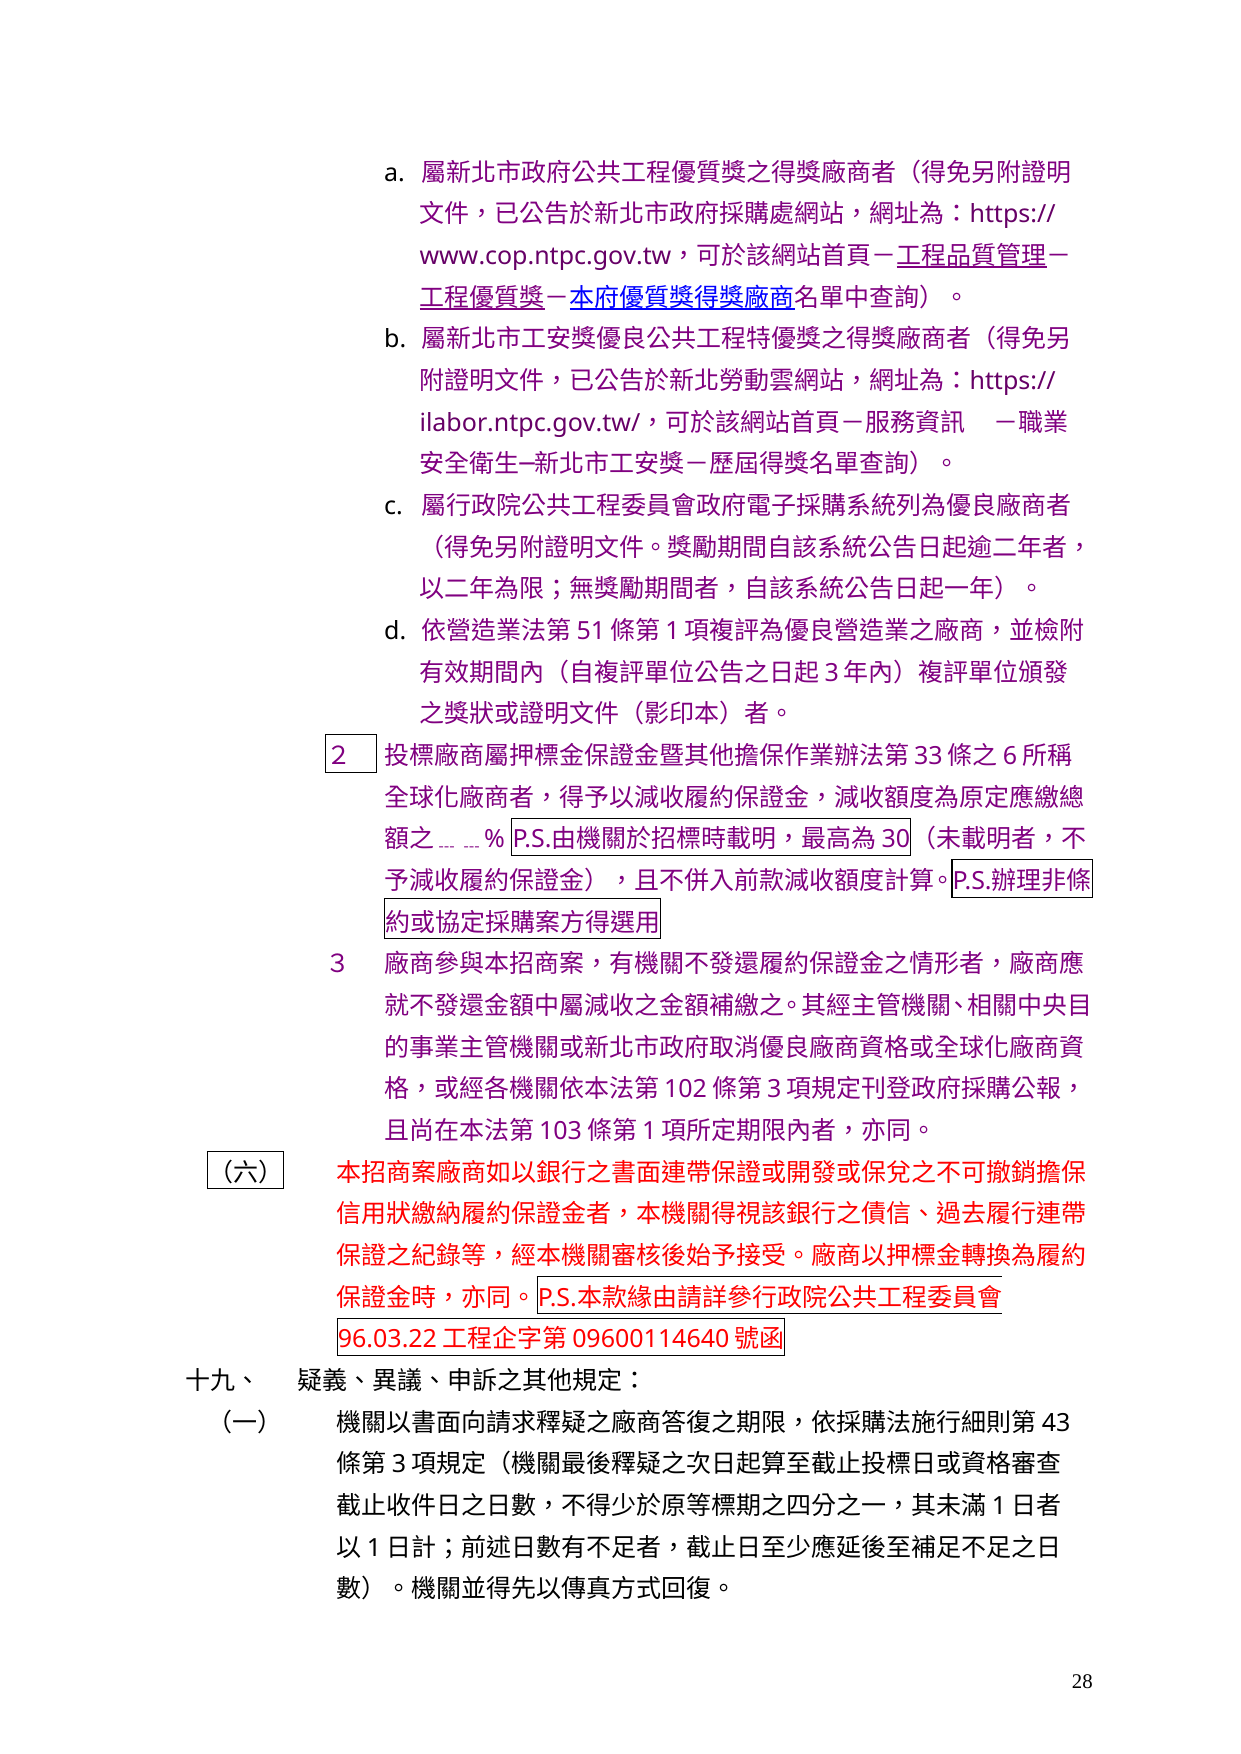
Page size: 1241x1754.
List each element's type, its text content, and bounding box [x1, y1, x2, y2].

subtitle 屬新北市工安獎優良公共工程特優獎之得獎廠商者（得免另附證明文件，已公告於新北勞動雲網站，網址為：https://ilabor.ntpc.gov.tw/，可於該網站首頁－服務資訊 －職業安全衛生­­­─新北市工安獎－歷屆得獎名單查詢）。 [384, 314, 1092, 481]
subtitle 屬行政院公共工程委員會政府電子採購系統列為優良廠商者（得免另附證明文件。獎勵期間自該系統公告日起逾二年者，以二年為限；無獎勵期間者，自該系統公告日起一年）。 [384, 481, 1092, 606]
subtitle 廠商參與本招商案，有機關不發還履約保證金之情形者，廠商應就不發還金額中屬減收之金額補繳之。其經主管機關、相關中央目的事業主管機關或新北市政府取消優良廠商資格或全球化廠商資格，或經各機關依本法第102條第3項規定刊登政府採購公報，且尚在本法第103條第1項所定期限內者，亦同。 [325, 939, 1092, 1148]
subtitle 投標廠商屬押標金保證金暨其他擔保作業辦法第33條之6所稱全球化廠商者，得予以減收履約保證金，減收額度為原定應繳總額之﹍﹍% P.S.由機關於招標時載明，最高為30（未載明者，不予減收履約保證金），且不併入前款減收額度計算。P.S.辦理非條約或協定採購案方得選用 [325, 731, 1092, 939]
subtitle 屬新北市政府公共工程優質獎之得獎廠商者（得免另附證明文件，已公告於新北市政府採購處網站，網址為：https://www.cop.ntpc.gov.tw，可於該網站首頁－工程品質管理－工程優質獎－本府優質獎得獎廠商名單中查詢）。 [384, 148, 1092, 314]
subtitle 機關以書面向請求釋疑之廠商答復之期限，依採購法施行細則第43條第3項規定（機關最後釋疑之次日起算至截止投標日或資格審查截止收件日之日數，不得少於原等標期之四分之一，其未滿1日者以1日計；前述日數有不足者，截止日至少應延後至補足不足之日數）。機關並得先以傳真方式回復。 [207, 1398, 1079, 1606]
subtitle 疑義、異議、申訴之其他規定： [185, 1356, 1079, 1398]
subtitle 依營造業法第51條第1項複評為優良營造業之廠商，並檢附有效期間內（自複評單位公告之日起3年內）複評單位頒發之獎狀或證明文件（影印本）者。 [384, 606, 1092, 731]
subtitle 本招商案廠商如以銀行之書面連帶保證或開發或保兌之不可撤銷擔保信用狀繳納履約保證金者，本機關得視該銀行之債信、過去履行連帶保證之紀錄等，經本機關審核後始予接受。廠商以押標金轉換為履約保證金時，亦同。P.S.本款緣由請詳參行政院公共工程委員會96.03.22工程企字第09600114640號函 [207, 1148, 1092, 1356]
